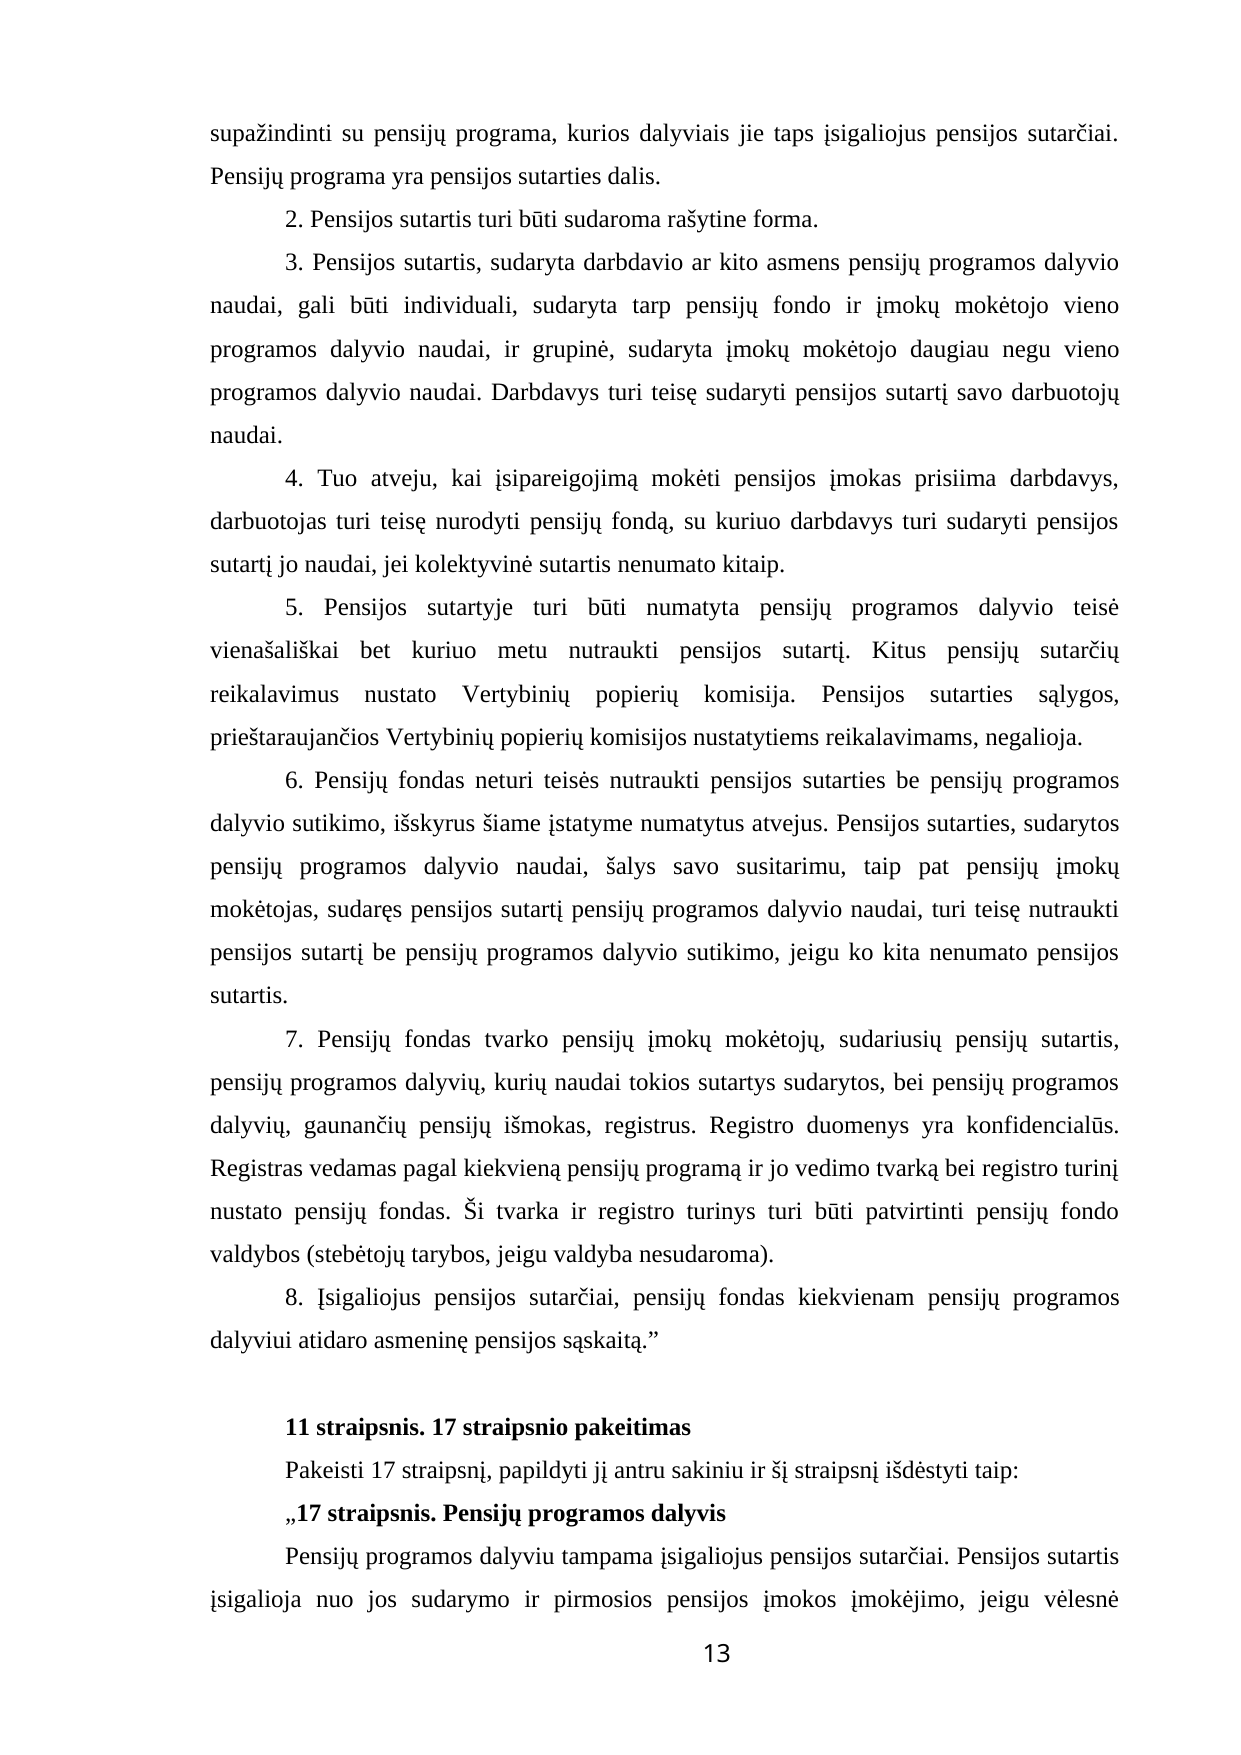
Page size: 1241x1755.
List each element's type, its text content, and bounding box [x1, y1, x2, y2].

text 7. Pensijų fondas tvarko pensijų įmokų mokėtojų, sudariusių pensijų sutartis, pensijų programos dalyvių, kurių naudai tokios sutartys sudarytos, bei pensijų programos dalyvių, gaunančių pensijų išmokas, registrus. Registro duomenys yra konfidencialūs. Registras vedamas pagal kiekvieną pensijų programą ir jo vedimo tvarką bei registro turinį nustato pensijų fondas. Ši tvarka ir registro turinys turi būti patvirtinti pensijų fondo valdybos (stebėtojų tarybos, jeigu valdyba nesudaroma). [210, 1024, 1120, 1268]
text 6. Pensijų fondas neturi teisės nutraukti pensijos sutarties be pensijų programos dalyvio sutikimo, išskyrus šiame įstatyme numatytus atvejus. Pensijos sutarties, sudarytos pensijų programos dalyvio naudai, šalys savo susitarimu, taip pat pensijų įmokų mokėtojas, sudaręs pensijos sutartį pensijų programos dalyvio naudai, turi teisę nutraukti pensijos sutartį be pensijų programos dalyvio sutikimo, jeigu ko kita nenumato pensijos sutartis. [210, 765, 1120, 1009]
text Pakeisti 17 straipsnį, papildyti jį antru sakiniu ir šį straipsnį išdėstyti taip: [210, 1455, 1120, 1484]
text 2. Pensijos sutartis turi būti sudaroma rašytine forma. [210, 204, 1120, 233]
text supažindinti su pensijų programa, kurios dalyviais jie taps įsigaliojus pensijos sutarčiai. Pensijų programa yra pensijos sutarties dalis. [210, 118, 1120, 190]
text 3. Pensijos sutartis, sudaryta darbdavio ar kito asmens pensijų programos dalyvio naudai, gali būti individuali, sudaryta tarp pensijų fondo ir įmokų mokėtojo vieno programos dalyvio naudai, ir grupinė, sudaryta įmokų mokėtojo daugiau negu vieno programos dalyvio naudai. Darbdavys turi teisę sudaryti pensijos sutartį savo darbuotojų naudai. [210, 247, 1120, 449]
text 4. Tuo atveju, kai įsipareigojimą mokėti pensijos įmokas prisiima darbdavys, darbuotojas turi teisę nurodyti pensijų fondą, su kuriuo darbdavys turi sudaryti pensijos sutartį jo naudai, jei kolektyvinė sutartis nenumato kitaip. [210, 463, 1120, 578]
text Pensijų programos dalyviu tampama įsigaliojus pensijos sutarčiai. Pensijos sutartis įsigalioja nuo jos sudarymo ir pirmosios pensijos įmokos įmokėjimo, jeigu vėlesnė [210, 1541, 1120, 1613]
text 8. Įsigaliojus pensijos sutarčiai, pensijų fondas kiekvienam pensijų programos dalyviui atidaro asmeninę pensijos sąskaitą.” [210, 1282, 1120, 1354]
text 5. Pensijos sutartyje turi būti numatyta pensijų programos dalyvio teisė vienašališkai bet kuriuo metu nutraukti pensijos sutartį. Kitus pensijų sutarčių reikalavimus nustato Vertybinių popierių komisija. Pensijos sutarties sąlygos, prieštaraujančios Vertybinių popierių komisijos nustatytiems reikalavimams, negalioja. [210, 592, 1120, 751]
text „17 straipsnis. Pensijų programos dalyvis [210, 1498, 1120, 1527]
text 11 straipsnis. 17 straipsnio pakeitimas [210, 1412, 1120, 1441]
